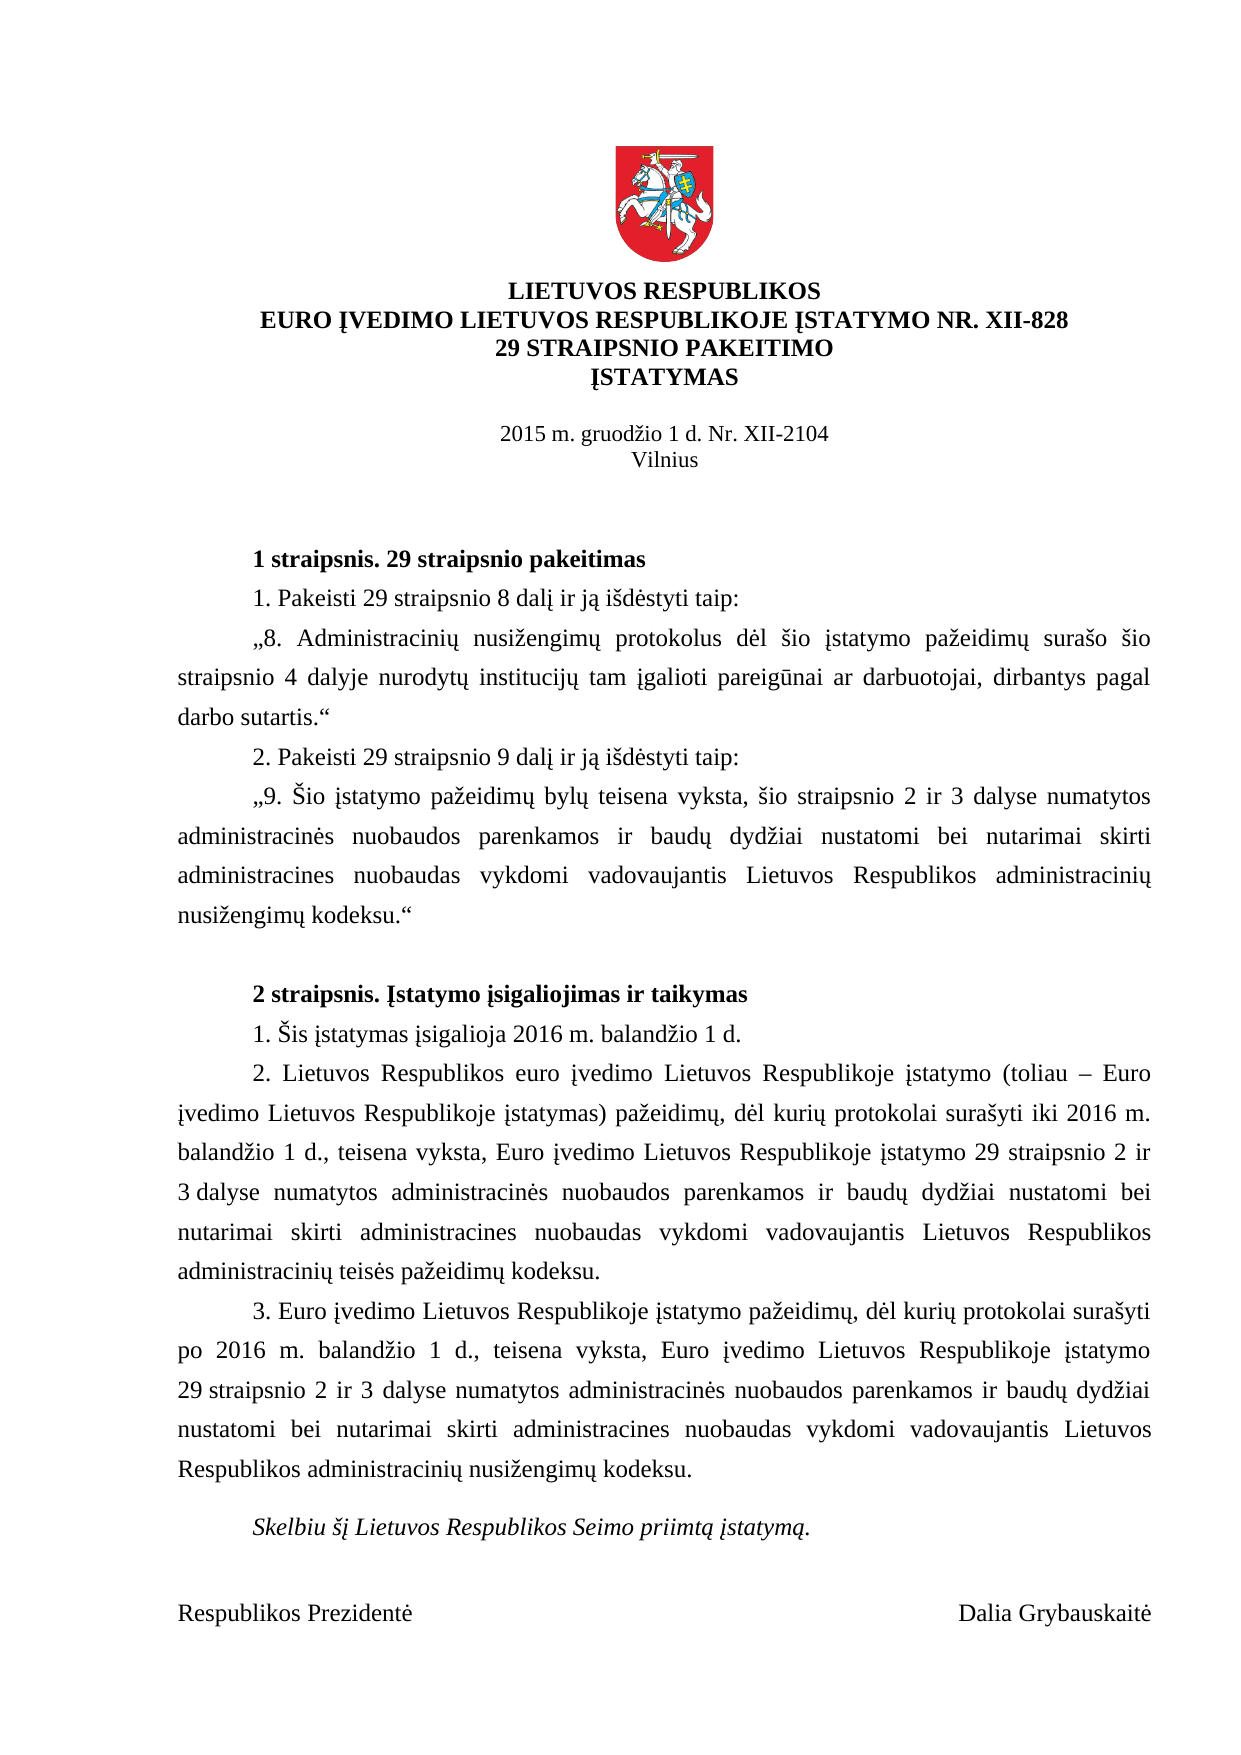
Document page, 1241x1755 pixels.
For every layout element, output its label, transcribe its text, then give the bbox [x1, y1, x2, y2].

text 2. Pakeisti 29 straipsnio 9 dalį ir ją išdėstyti taip: [177, 731, 1152, 770]
text 2 straipsnis. Įstatymo įsigaliojimas ir taikymas [177, 968, 1152, 1008]
text 2015 m. gruodžio 1 d. Nr. XII-2104 [177, 420, 1152, 446]
text Vilnius [177, 446, 1152, 472]
text ĮSTATYMAS [177, 362, 1152, 391]
text LIETUVOS RESPUBLIKOS [177, 276, 1152, 305]
text 1 straipsnis. 29 straipsnio pakeitimas [177, 533, 1152, 572]
text 1. Pakeisti 29 straipsnio 8 dalį ir ją išdėstyti taip: [177, 572, 1152, 612]
text 2. Lietuvos Respublikos euro įvedimo Lietuvos Respublikoje įstatymo (toliau – Euro įvedimo Lietuvos Respublikoje įstatymas) pažeidimų, dėl kurių protokolai surašyti iki 2016 m. balandžio 1 d., teisena vyksta, Euro įvedimo Lietuvos Respublikoje įstatymo 29 straipsnio 2 ir 3 dalyse numatytos administracinės nuobaudos parenkamos ir baudų dydžiai nustatomi bei nutarimai skirti administracines nuobaudas vykdomi vadovaujantis Lietuvos Respublikos administracinių teisės pažeidimų kodeksu. [177, 1047, 1152, 1285]
text „9. Šio įstatymo pažeidimų bylų teisena vyksta, šio straipsnio 2 ir 3 dalyse numatytos administracinės nuobaudos parenkamos ir baudų dydžiai nustatomi bei nutarimai skirti administracines nuobaudas vykdomi vadovaujantis Lietuvos Respublikos administracinių nusižengimų kodeksu.“ [177, 770, 1152, 929]
text Skelbiu šį Lietuvos Respublikos Seimo priimtą įstatymą. [177, 1512, 1152, 1540]
text 1. Šis įstatymas įsigalioja 2016 m. balandžio 1 d. [177, 1008, 1152, 1047]
text 3. Euro įvedimo Lietuvos Respublikoje įstatymo pažeidimų, dėl kurių protokolai surašyti po 2016 m. balandžio 1 d., teisena vyksta, Euro įvedimo Lietuvos Respublikoje įstatymo 29 straipsnio 2 ir 3 dalyse numatytos administracinės nuobaudos parenkamos ir baudų dydžiai nustatomi bei nutarimai skirti administracines nuobaudas vykdomi vadovaujantis Lietuvos Respublikos administracinių nusižengimų kodeksu. [177, 1285, 1152, 1483]
text Respublikos Prezidentė Dalia Grybauskaitė [177, 1598, 1152, 1627]
text EURO ĮVEDIMO LIETUVOS RESPUBLIKOJE ĮSTATYMO NR. XII-828 29 STRAIPSNIO PAKEITIMO [177, 305, 1152, 362]
text „8. Administracinių nusižengimų protokolus dėl šio įstatymo pažeidimų surašo šio straipsnio 4 dalyje nurodytų institucijų tam įgalioti pareigūnai ar darbuotojai, dirbantys pagal darbo sutartis.“ [177, 612, 1152, 731]
